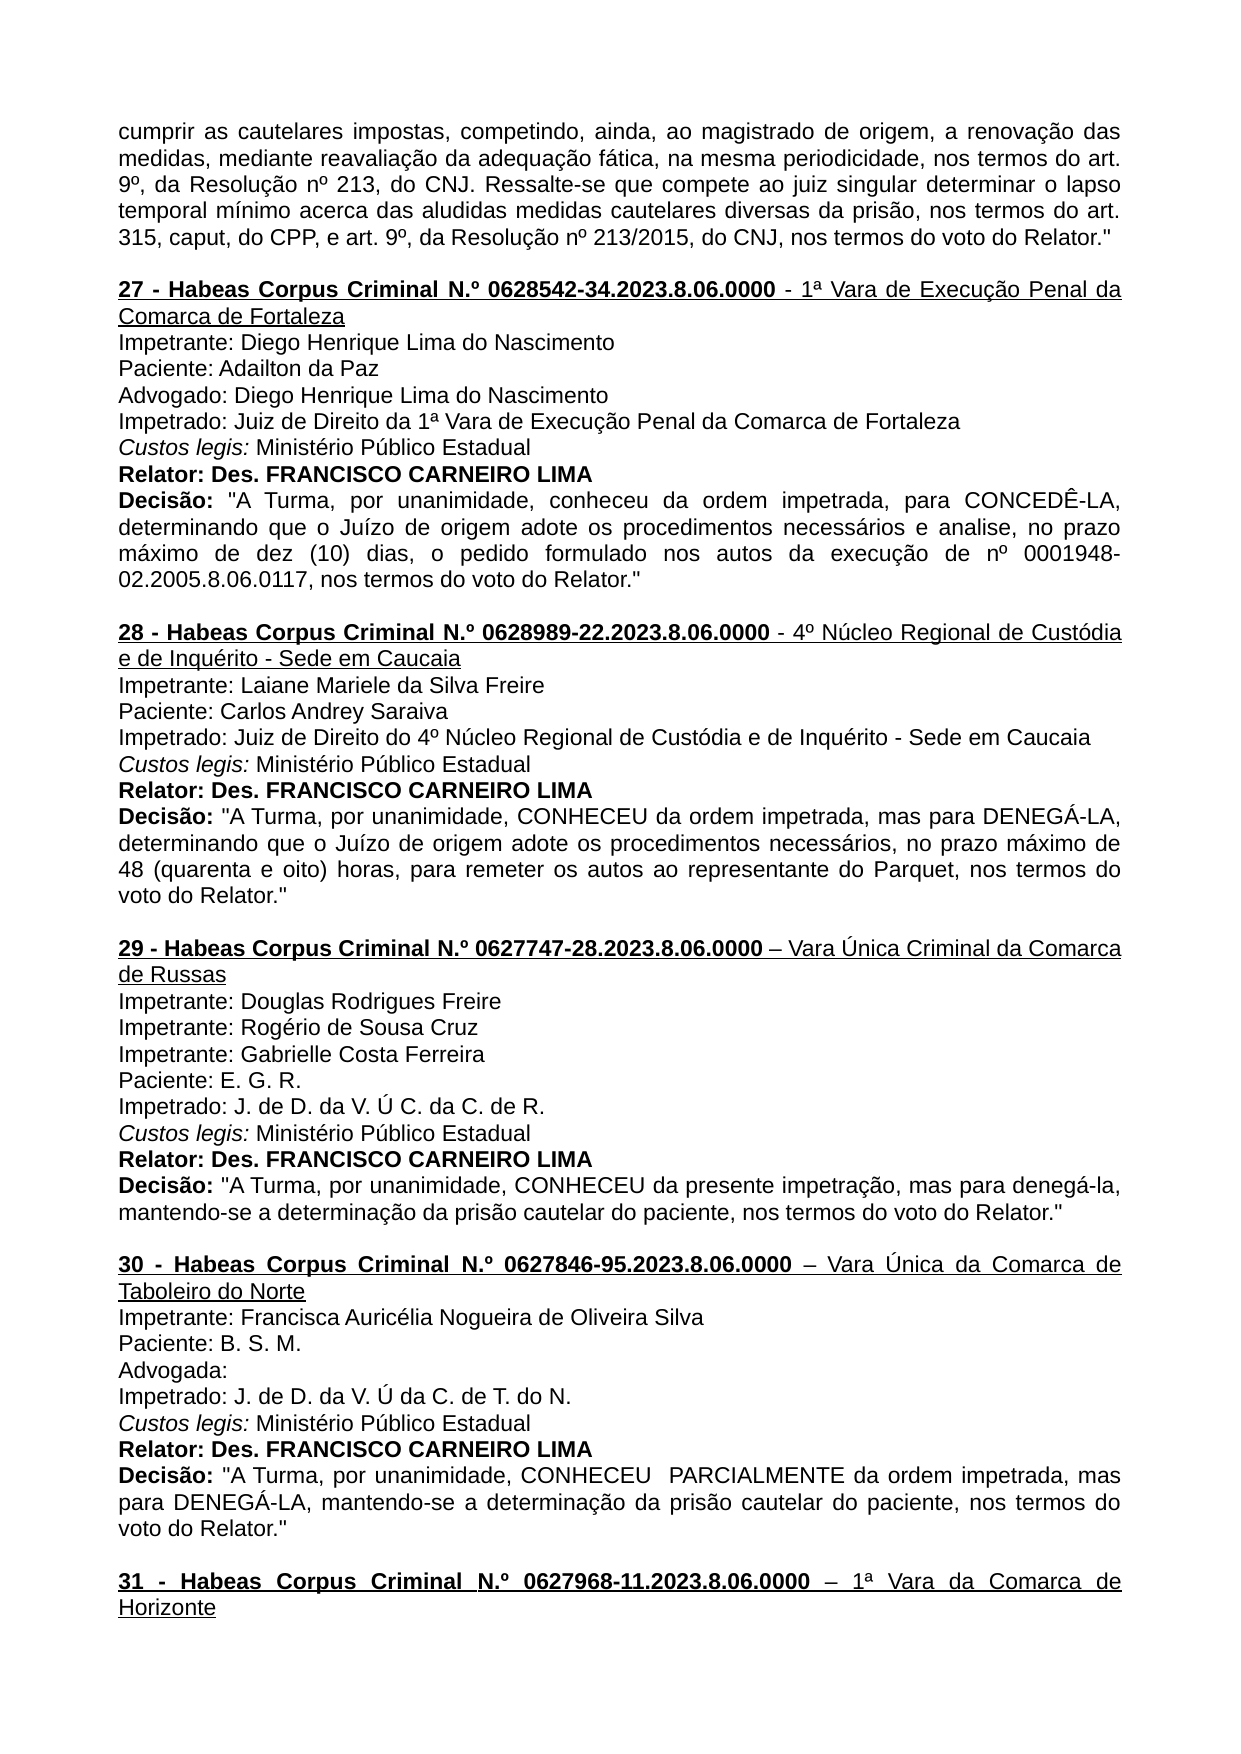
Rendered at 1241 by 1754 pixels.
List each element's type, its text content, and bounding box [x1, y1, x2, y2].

text Custos legis: Ministério Público Estadual [118, 1409, 1122, 1436]
text Relator: Des. FRANCISCO CARNEIRO LIMA [118, 777, 1122, 803]
text e de Inquérito - Sede em Caucaia [118, 643, 1122, 672]
text 30 - Habeas Corpus Criminal N.º 0627846-95.2023.8.06.0000 – Vara Única da Comarca de [118, 1251, 1122, 1274]
text Paciente: Adailton da Paz [118, 355, 1122, 382]
text Horizonte [118, 1591, 1122, 1620]
text Advogado: Diego Henrique Lima do Nascimento [118, 382, 1122, 408]
text Paciente: B. S. M. [118, 1330, 1122, 1357]
text Impetrado: Juiz de Direito do 4º Núcleo Regional de Custódia e de Inquérito - Sede em Caucaia [118, 724, 1122, 751]
text Relator: Des. FRANCISCO CARNEIRO LIMA [118, 1146, 1122, 1172]
text Impetrado: J. de D. da V. Ú C. da C. de R. [118, 1093, 1122, 1119]
text Custos legis: Ministério Público Estadual [118, 1119, 1122, 1146]
text Taboleiro do Norte [118, 1275, 1122, 1304]
text Decisão: "A Turma, por unanimidade, CONHECEU da presente impetração, mas para denegá-la, mantendo-se a determinação da prisão cautelar do paciente, nos termos do voto do Relator." [118, 1172, 1122, 1225]
text Custos legis: Ministério Público Estadual [118, 751, 1122, 777]
text Relator: Des. FRANCISCO CARNEIRO LIMA [118, 1436, 1122, 1462]
text Impetrante: Gabrielle Costa Ferreira [118, 1041, 1122, 1067]
text Decisão: "A Turma, por unanimidade, conheceu da ordem impetrada, para CONCEDÊ-LA, determinando que o Juízo de origem adote os procedimentos necessários e analise, no prazo máximo de dez (10) dias, o pedido formulado nos autos da execução de nº 0001948-02.2005.8.06.0117, nos termos do voto do Relator." [118, 487, 1122, 592]
text 31 - Habeas Corpus Criminal N.º 0627968-11.2023.8.06.0000 – 1ª Vara da Comarca de [118, 1568, 1122, 1590]
text 28 - Habeas Corpus Criminal N.º 0628989-22.2023.8.06.0000 - 4º Núcleo Regional de Custódia [118, 619, 1122, 642]
text Paciente: Carlos Andrey Saraiva [118, 698, 1122, 724]
text 29 - Habeas Corpus Criminal N.º 0627747-28.2023.8.06.0000 – Vara Única Criminal da Comarca de Russas [118, 935, 1122, 988]
text Paciente: E. G. R. [118, 1067, 1122, 1093]
text Decisão: "A Turma, por unanimidade, CONHECEU PARCIALMENTE da ordem impetrada, mas para DENEGÁ-LA, mantendo-se a determinação da prisão cautelar do paciente, nos termos do voto do Relator." [118, 1462, 1122, 1541]
text cumprir as cautelares impostas, competindo, ainda, ao magistrado de origem, a renovação das medidas, mediante reavaliação da adequação fática, na mesma periodicidade, nos termos do art. 9º, da Resolução nº 213, do CNJ. Ressalte-se que compete ao juiz singular determinar o lapso temporal mínimo acerca das aludidas medidas cautelares diversas da prisão, nos termos do art. 315, caput, do CPP, e art. 9º, da Resolução nº 213/2015, do CNJ, nos termos do voto do Relator." [118, 118, 1122, 250]
text Advogada: [118, 1357, 1122, 1383]
text Impetrado: J. de D. da V. Ú da C. de T. do N. [118, 1383, 1122, 1409]
text Decisão: "A Turma, por unanimidade, CONHECEU da ordem impetrada, mas para DENEGÁ-LA, determinando que o Juízo de origem adote os procedimentos necessários, no prazo máximo de 48 (quarenta e oito) horas, para remeter os autos ao representante do Parquet, nos termos do voto do Relator." [118, 803, 1122, 909]
text Impetrante: Francisca Auricélia Nogueira de Oliveira Silva [118, 1304, 1122, 1330]
text Impetrado: Juiz de Direito da 1ª Vara de Execução Penal da Comarca de Fortaleza [118, 408, 1122, 434]
text Impetrante: Rogério de Sousa Cruz [118, 1014, 1122, 1041]
text Impetrante: Diego Henrique Lima do Nascimento [118, 329, 1122, 355]
text Impetrante: Douglas Rodrigues Freire [118, 988, 1122, 1014]
text 27 - Habeas Corpus Criminal N.º 0628542-34.2023.8.06.0000 - 1ª Vara de Execução Penal da [118, 276, 1122, 299]
text Comarca de Fortaleza [118, 300, 1122, 329]
text Relator: Des. FRANCISCO CARNEIRO LIMA [118, 461, 1122, 487]
text Custos legis: Ministério Público Estadual [118, 434, 1122, 461]
text Impetrante: Laiane Mariele da Silva Freire [118, 672, 1122, 698]
